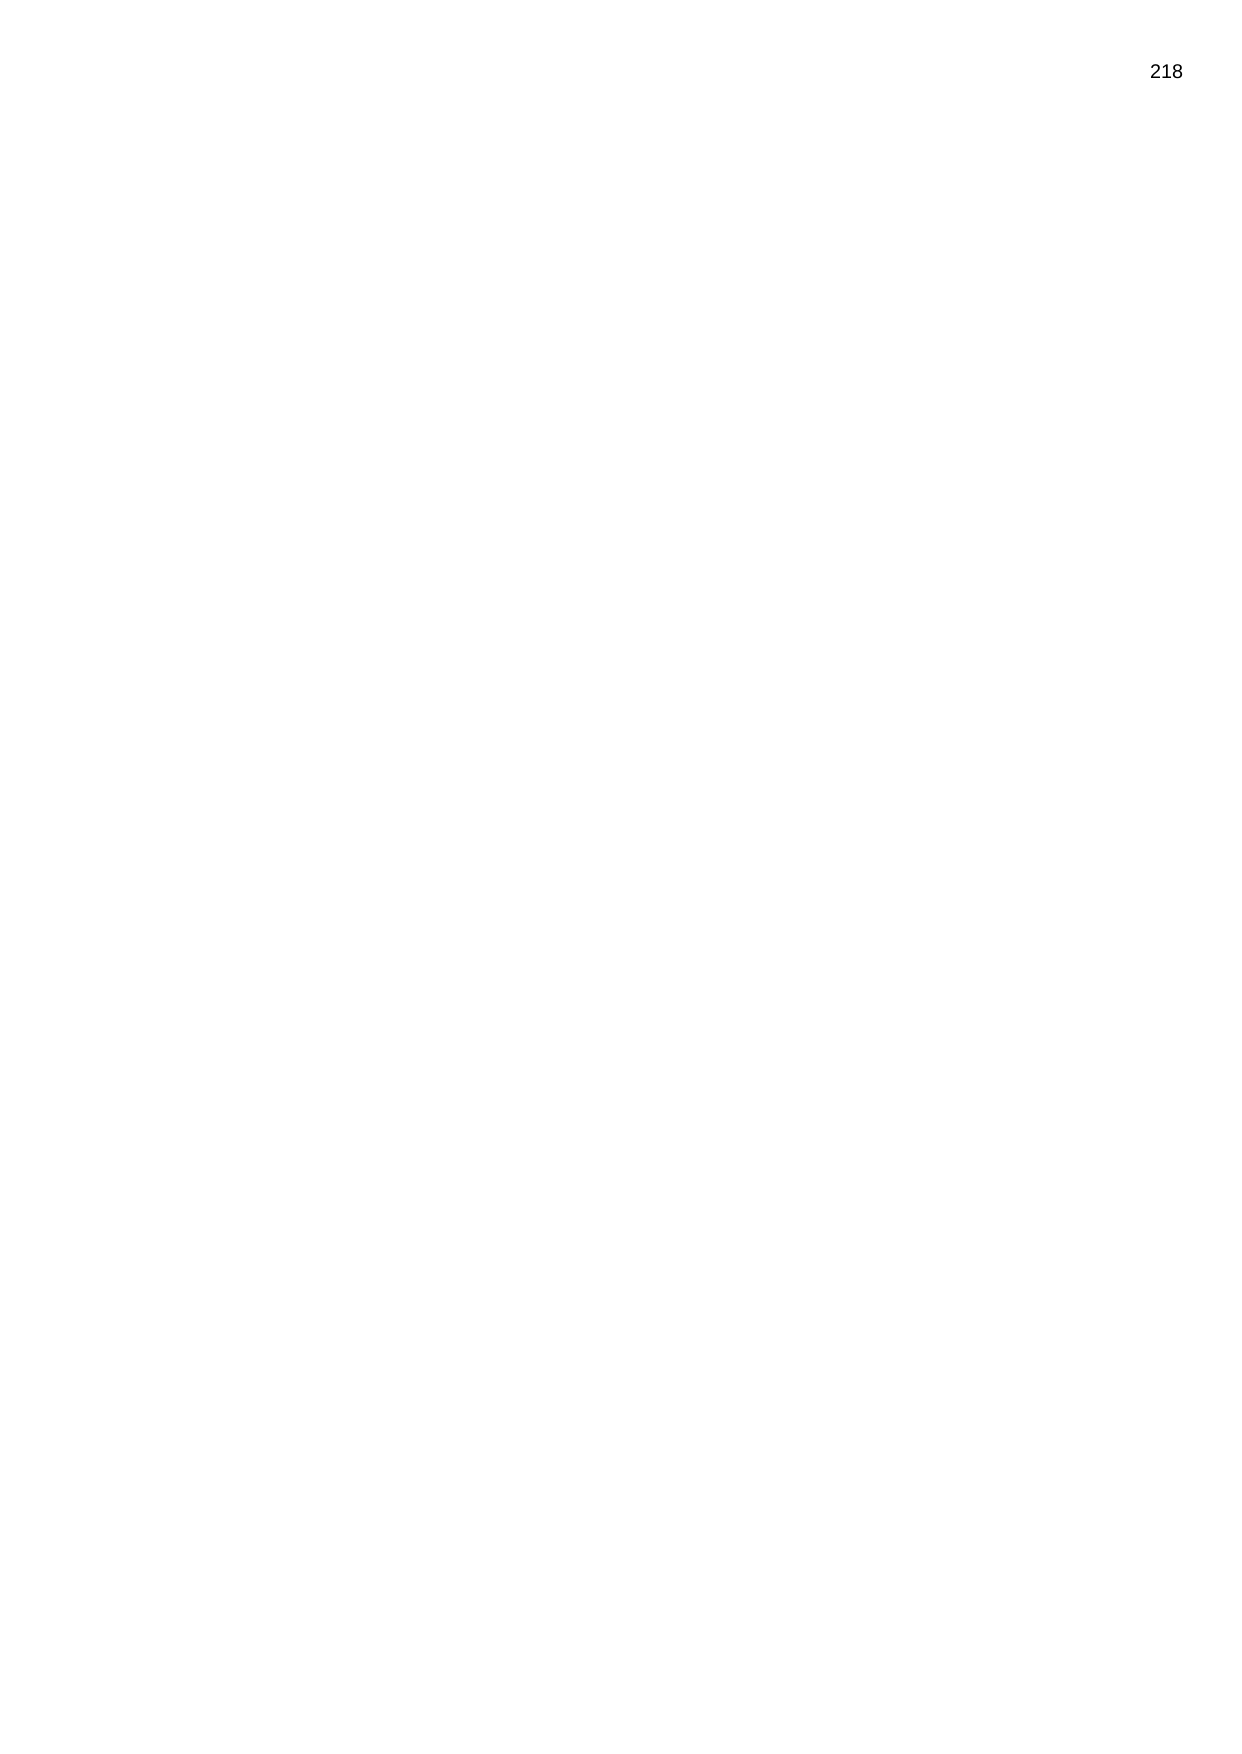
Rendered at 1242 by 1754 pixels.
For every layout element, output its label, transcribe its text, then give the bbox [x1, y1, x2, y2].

text 218 [1150, 59, 1183, 80]
